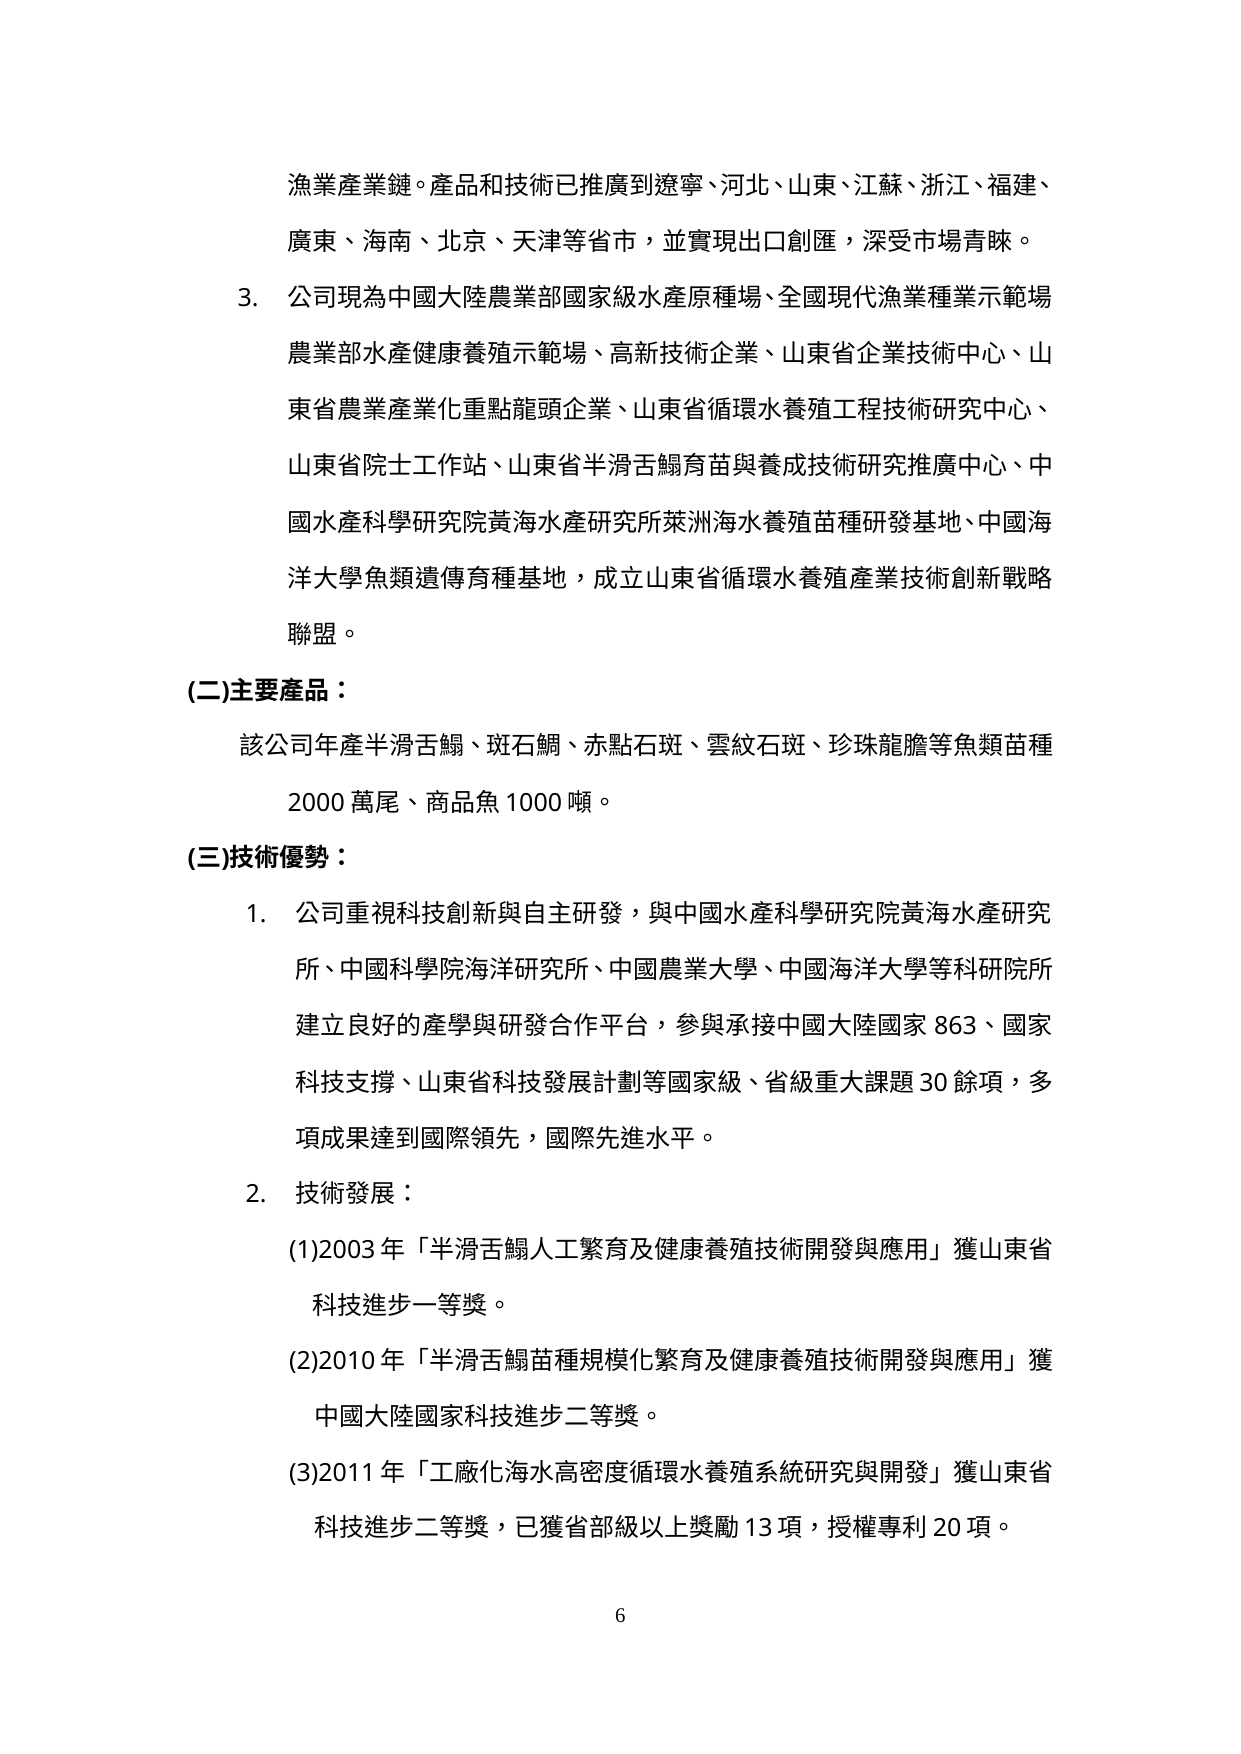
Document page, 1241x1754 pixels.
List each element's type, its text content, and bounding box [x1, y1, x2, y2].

text 中國大陸國家科技進步二等獎。 [314, 1396, 1053, 1433]
text 科技進步二等獎，已獲省部級以上獎勵13項，授權專利20項。 [314, 1507, 1053, 1544]
text 科技進步一等獎。 [187, 1284, 1053, 1322]
text (3)2011年「工廠化海水高密度循環水養殖系統研究與開發」獲山東省 [289, 1451, 1053, 1489]
list 公司發展現代漁業、智慧漁業、休閒漁業，已建成5萬m2中國大陸最大、最先進的循環水養殖示範基地；循環水水處理系統應用生物淨化的方式，不添加任何藥物，食品質量安全，獲得無公害農產品、產地雙認証。公司將循環水與深水網箱結合，創新實現「陸海接力」養殖，形成「苗種繁育-商品魚養成-食品加工-終端銷售」的一體化營運，並可承接循環水與深水網箱養殖的系統設計、裝備開發、營運管理，構建完整的現代漁業產業鏈。產品和技術已推廣到遼寧、河北、山東、江蘇、浙江、福建、廣東、海南、北京、天津等省市，並實現出口創匯，深受市場青睞。 [237, 164, 1053, 258]
text (三)技術優勢： [187, 837, 1053, 874]
text (2)2010年「半滑舌鰨苗種規模化繁育及健康養殖技術開發與應用」獲 [289, 1340, 1053, 1378]
text (二)主要產品： [187, 669, 1053, 707]
list 公司現為中國大陸農業部國家級水產原種場、全國現代漁業種業示範場、農業部水產健康養殖示範場、高新技術企業、山東省企業技術中心、山東省農業產業化重點龍頭企業、山東省循環水養殖工程技術研究中心、山東省院士工作站、山東省半滑舌鰨育苗與養成技術研究推廣中心、中國水產科學研究院黃海水產研究所萊洲海水養殖苗種研發基地、中國海洋大學魚類遺傳育種基地，成立山東省循環水養殖產業技術創新戰略聯盟。 [237, 276, 1053, 651]
text (1)2003年「半滑舌鰨人工繁育及健康養殖技術開發與應用」獲山東省 [289, 1229, 1053, 1266]
text 該公司年產半滑舌鰨、斑石鯛、赤點石斑、雲紋石斑、珍珠龍膽等魚類苗種2000萬尾、商品魚1000噸。 [187, 725, 1053, 819]
list 公司重視科技創新與自主研發，與中國水產科學研究院黃海水產研究所、中國科學院海洋研究所、中國農業大學、中國海洋大學等科研院所建立良好的產學與研發合作平台，參與承接中國大陸國家863、國家科技支撐、山東省科技發展計劃等國家級、省級重大課題30餘項，多項成果達到國際領先，國際先進水平。 [245, 893, 1053, 1155]
list 技術發展： [245, 1173, 1053, 1211]
